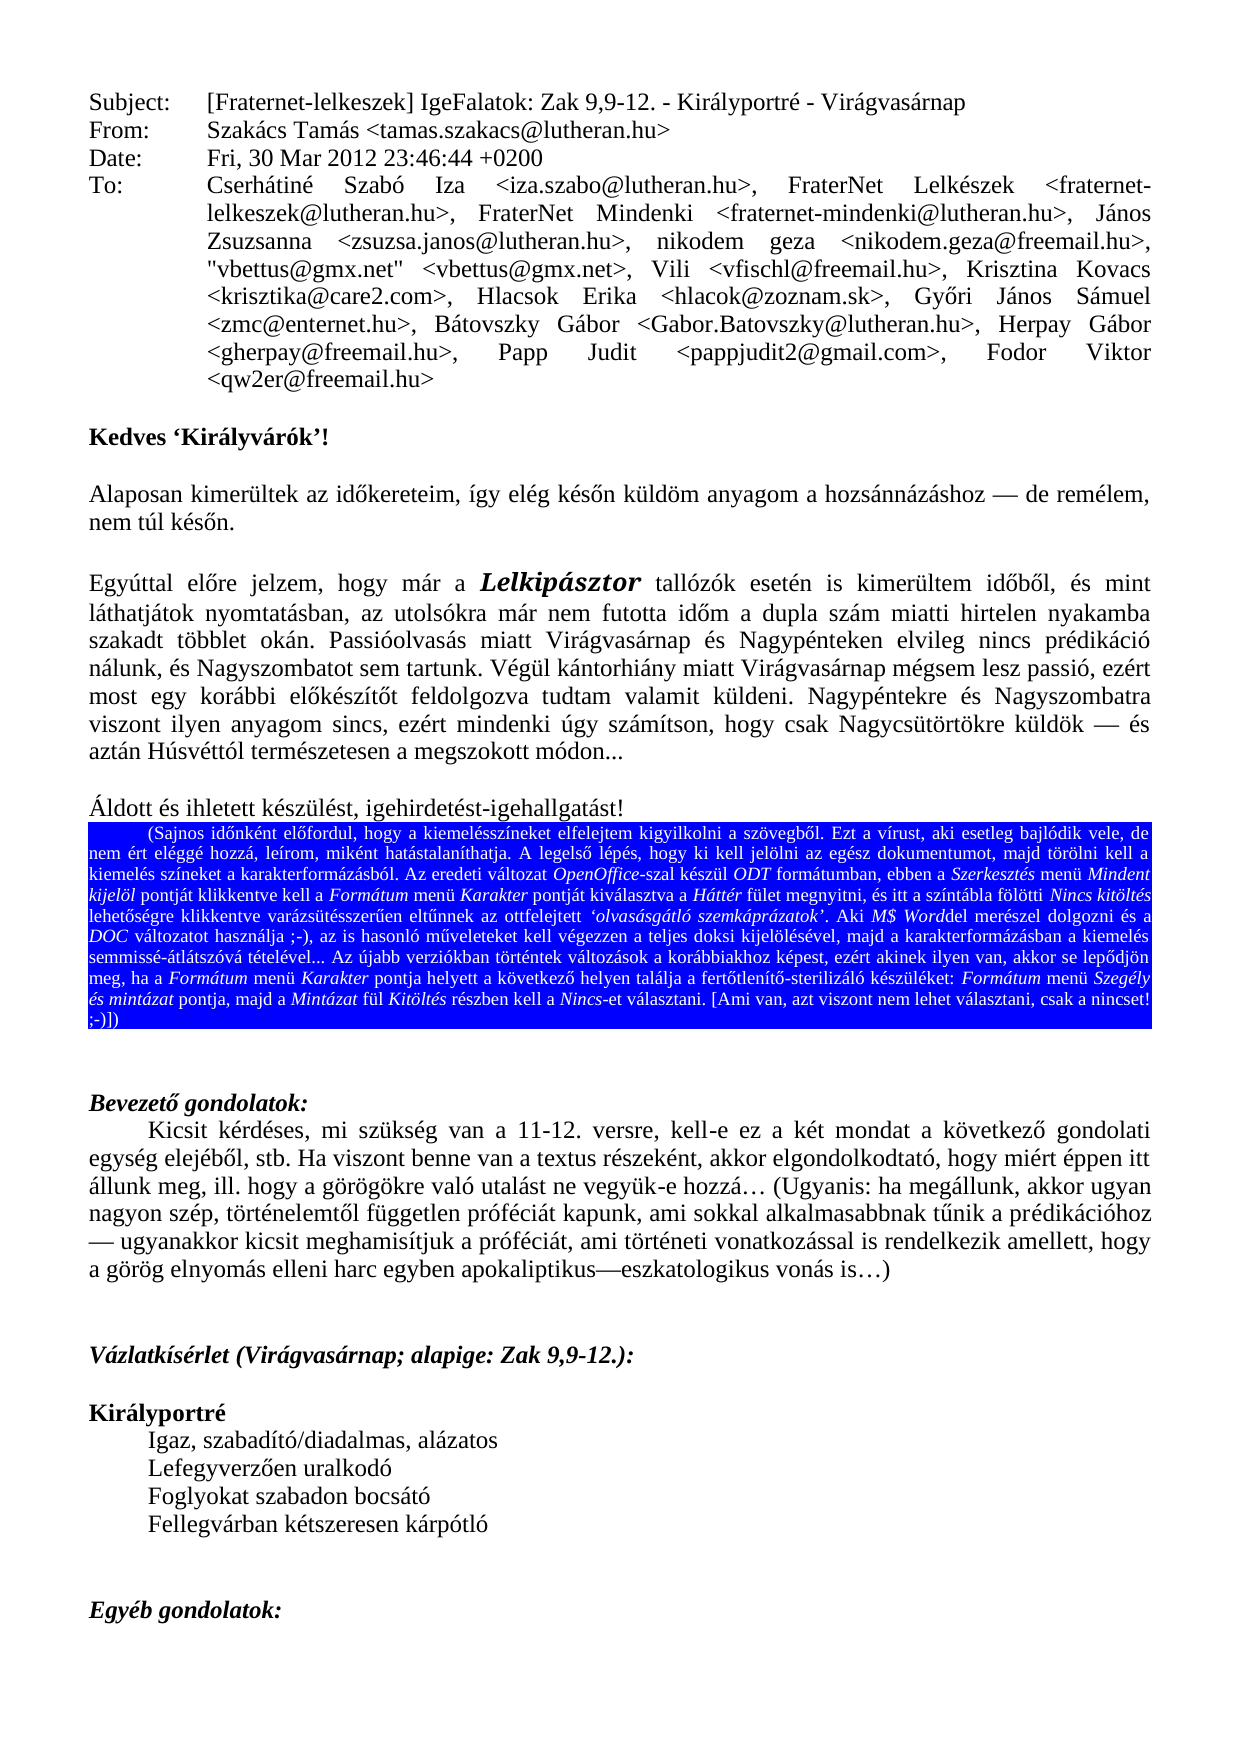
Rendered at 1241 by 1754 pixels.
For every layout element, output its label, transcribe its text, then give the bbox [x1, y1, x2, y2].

text (Sajnos időnként előfordul, hogy a kiemelésszíneket elfelejtem kigyilkolni a szövegből. Ezt a vírust, aki esetleg bajlódik vele, de nem ért eléggé hozzá, leírom, miként hatástalaníthatja. A legelső lépés, hogy ki kell jelölni az egész dokumentumot, majd törölni kell a kiemelés színeket a karakterformázásból. Az eredeti változat OpenOffice-szal készül ODT formátumban, ebben a Szerkesztés menü Mindent kijelöl pontját klikkentve kell a Formátum menü Karakter pontját kiválasztva a Háttér fület megnyitni, és itt a színtábla fölötti Nincs kitöltés lehetőségre klikkentve varázsütésszerűen eltűnnek az ottfelejtett ‘olvasásgátló szemkáprázatok’. Aki M$ Worddel merészel dolgozni és a DOC változatot használja ;‑), az is hasonló műveleteket kell végezzen a teljes doksi kijelölésével, majd a karakterformázásban a kiemelés semmissé-átlátszóvá tételével... Az újabb verziókban történtek változások a korábbiakhoz képest, ezért akinek ilyen van, akkor se lepődjön meg, ha a Formátum menü Karakter pontja helyett a következő helyen találja a fertőtlenítő-sterilizáló készüléket: Formátum menü Szegély és mintázat pontja, majd a Mintázat fül Kitöltés részben kell a Nincs-et választani. [Ami van, azt viszont nem lehet választani, csak a nincset! ;‑)]) [88, 822, 1152, 1029]
text Bevezető gondolatok: [88, 1089, 1152, 1116]
text Date: Fri, 30 Mar 2012 23:46:44 +0200 [88, 144, 1152, 172]
text Igaz, szabadító/diadalmas, alázatos [88, 1427, 1152, 1454]
text Királyportré [88, 1399, 1152, 1427]
text Egyéb gondolatok: [88, 1596, 1152, 1624]
text Subject: [Fraternet-lelkeszek] IgeFalatok: Zak 9,9-12. - Királyportré - Virágvasárnap [88, 88, 1152, 116]
text Kicsit kérdéses, mi szükség van a 11-12. versre, kell‑e ez a két mondat a következő gondolati egység elejéből, stb. Ha viszont benne van a textus részeként, akkor elgondolkodtató, hogy miért éppen itt állunk meg, ill. hogy a görögökre való utalást ne vegyük‑e hozzá… (Ugyanis: ha megállunk, akkor ugyan nagyon szép, történelemtől független próféciát kapunk, ami sokkal alkalmasabbnak tűnik a prédikációhoz ― ugyanakkor kicsit meghamisítjuk a próféciát, ami történeti vonatkozással is rendelkezik amellett, hogy a görög elnyomás elleni harc egyben apokaliptikus―eszkatologikus vonás is…) [88, 1116, 1152, 1283]
text To: Cserhátiné Szabó Iza <iza.szabo@lutheran.hu>, FraterNet Lelkészek <fraternet-lelkeszek@lutheran.hu>, FraterNet Mindenki <fraternet-mindenki@lutheran.hu>, János Zsuzsanna <zsuzsa.janos@lutheran.hu>, nikodem geza <nikodem.geza@freemail.hu>, "vbettus@gmx.net" <vbettus@gmx.net>, Vili <vfischl@freemail.hu>, Krisztina Kovacs <krisztika@care2.com>, Hlacsok Erika <hlacok@zoznam.sk>, Győri János Sámuel <zmc@enternet.hu>, Bátovszky Gábor <Gabor.Batovszky@lutheran.hu>, Herpay Gábor <gherpay@freemail.hu>, Papp Judit <pappjudit2@gmail.com>, Fodor Viktor <qw2er@freemail.hu> [88, 172, 1152, 393]
text Foglyokat szabadon bocsátó [88, 1482, 1152, 1510]
text From: Szakács Tamás <tamas.szakacs@lutheran.hu> [88, 116, 1152, 144]
text Áldott és ihletett készülést, igehirdetést-igehallgatást! [88, 794, 1152, 822]
text Lefegyverzően uralkodó [88, 1454, 1152, 1482]
text Egyúttal előre jelzem, hogy már a Lelkipásztor tallózók esetén is kimerültem időből, és mint láthatjátok nyomtatásban, az utolsókra már nem futotta időm a dupla szám miatti hirtelen nyakamba szakadt többlet okán. Passióolvasás miatt Virágvasárnap és Nagypénteken elvileg nincs prédikáció nálunk, és Nagyszombatot sem tartunk. Végül kántorhiány miatt Virágvasárnap mégsem lesz passió, ezért most egy korábbi előkészítőt feldolgozva tudtam valamit küldeni. Nagypéntekre és Nagyszombatra viszont ilyen anyagom sincs, ezért mindenki úgy számítson, hogy csak Nagycsütörtökre küldök ― és aztán Húsvéttól természetesen a megszokott módon... [88, 565, 1152, 765]
text Vázlatkísérlet (Virágvasárnap; alapige: Zak 9,9-12.): [88, 1342, 1152, 1369]
subtitle Kedves ‘Királyvárók’! [88, 423, 1152, 451]
text Fellegvárban kétszeresen kárpótló [88, 1510, 1152, 1537]
text Alaposan kimerültek az időkereteim, így elég későn küldöm anyagom a hozsánnázáshoz ― de remélem, nem túl későn. [88, 480, 1152, 535]
